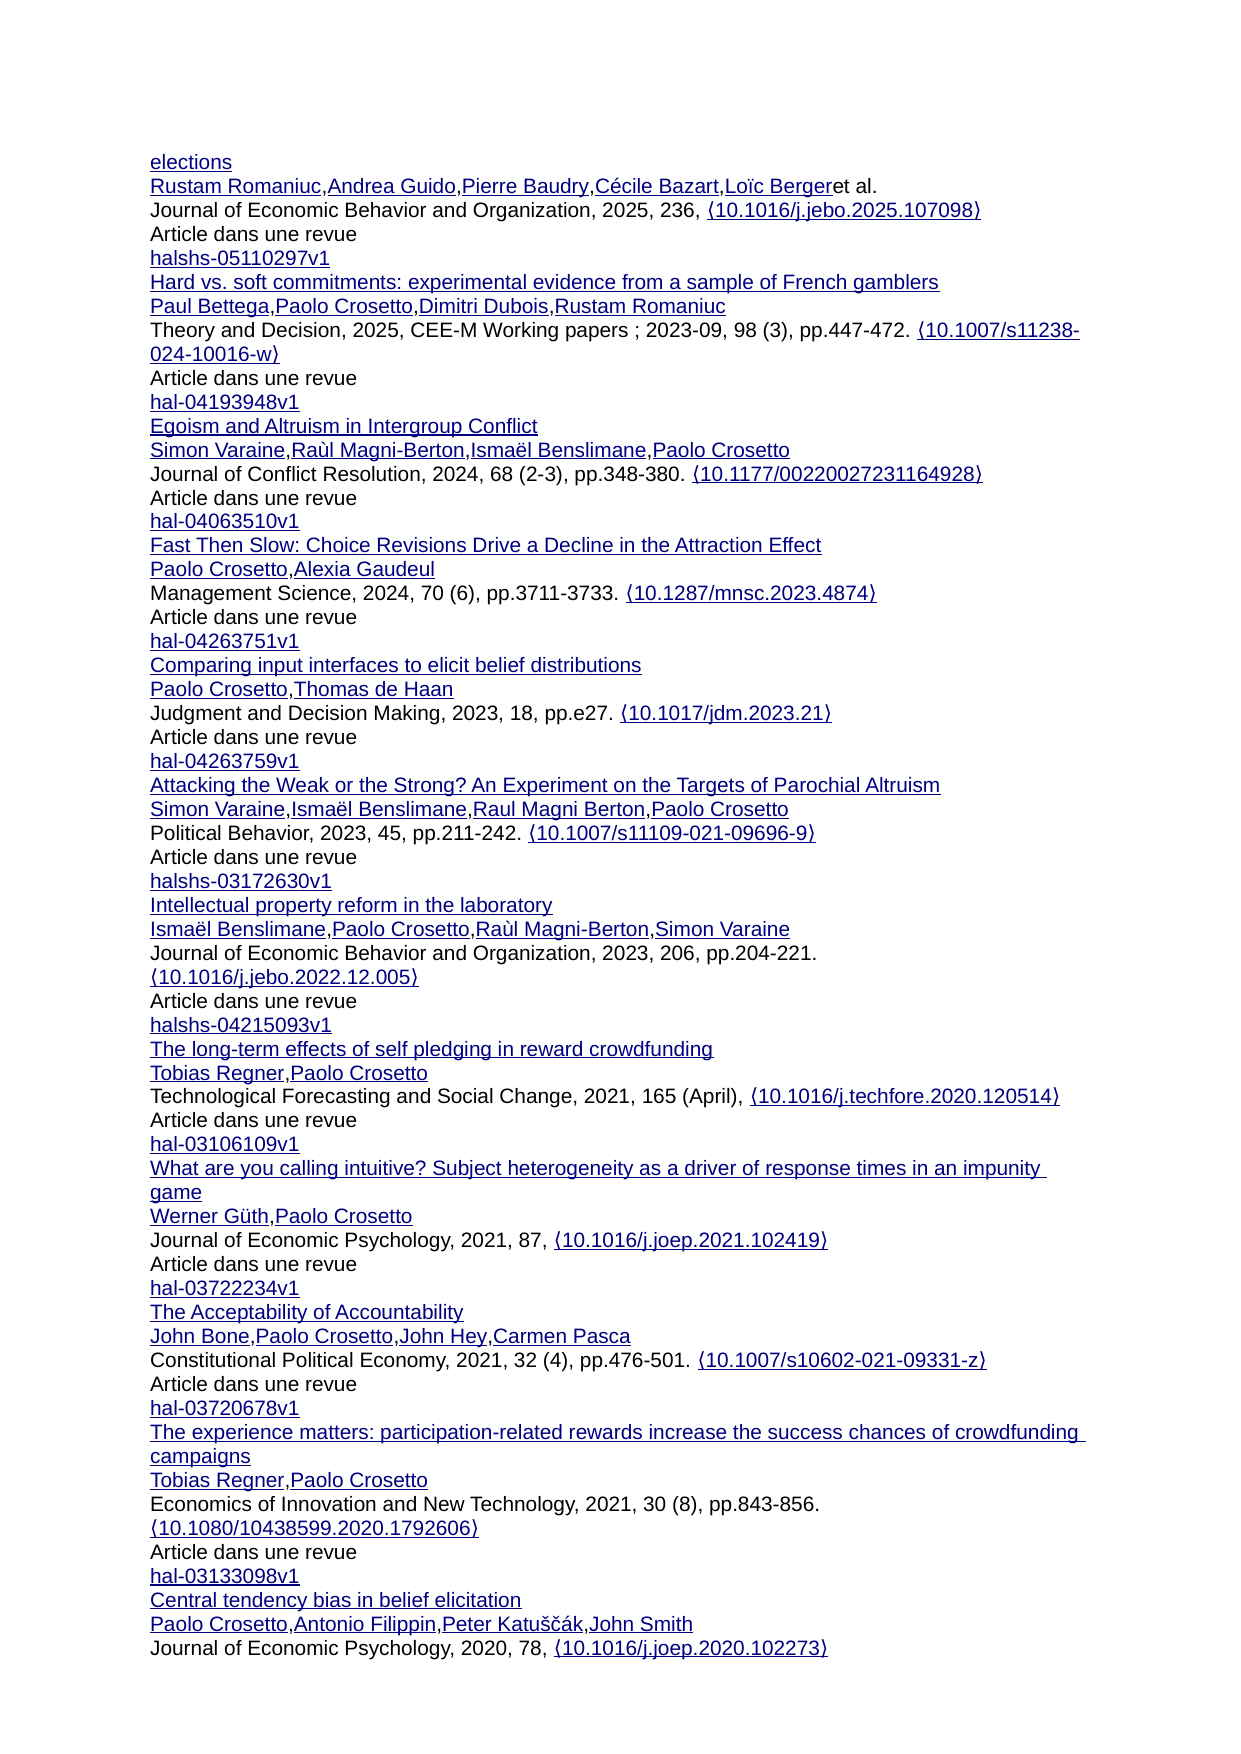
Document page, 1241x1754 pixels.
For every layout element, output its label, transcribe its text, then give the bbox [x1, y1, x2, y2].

table_cell Hard vs. soft commitments: experimental evidence from a sample of French gamblers Paul Bettega,Paolo Crosetto,Dimitri Dubois,Rustam Romaniuc Theory and Decision, 2025, CEE-M Working papers ; 2023-09, 98 (3), pp.447-472. ⟨10.1007/s11238-024-10016-w⟩ Article dans une revue hal-04193948v1 [150, 270, 1090, 413]
table_cell Attacking the Weak or the Strong? An Experiment on the Targets of Parochial Altruism Simon Varaine,Ismaël Benslimane,Raul Magni Berton,Paolo Crosetto Political Behavior, 2023, 45, pp.211-242. ⟨10.1007/s11109-021-09696-9⟩ Article dans une revue halshs-03172630v1 [150, 773, 1090, 893]
table_cell Comparing input interfaces to elicit belief distributions Paolo Crosetto,Thomas de Haan Judgment and Decision Making, 2023, 18, pp.e27. ⟨10.1017/jdm.2023.21⟩ Article dans une revue hal-04263759v1 [150, 653, 1090, 773]
table_cell Fast Then Slow: Choice Revisions Drive a Decline in the Attraction Effect Paolo Crosetto,Alexia Gaudeul Management Science, 2024, 70 (6), pp.3711-3733. ⟨10.1287/mnsc.2023.4874⟩ Article dans une revue hal-04263751v1 [150, 533, 1090, 653]
table_cell The long-term effects of self pledging in reward crowdfunding Tobias Regner,Paolo Crosetto Technological Forecasting and Social Change, 2021, 165 (April), ⟨10.1016/j.techfore.2020.120514⟩ Article dans une revue hal-03106109v1 [150, 1036, 1090, 1156]
table_cell Central tendency bias in belief elicitation Paolo Crosetto,Antonio Filippin,Peter Katuščák,John Smith Journal of Economic Psychology, 2020, 78, ⟨10.1016/j.joep.2020.102273⟩ [150, 1588, 1090, 1659]
table_cell Intellectual property reform in the laboratory Ismaël Benslimane,Paolo Crosetto,Raùl Magni-Berton,Simon Varaine Journal of Economic Behavior and Organization, 2023, 206, pp.204-221. ⟨10.1016/j.jebo.2022.12.005⟩ Article dans une revue halshs-04215093v1 [150, 893, 1090, 1036]
table_cell What are you calling intuitive? Subject heterogeneity as a driver of response times in an impunity game Werner Güth,Paolo Crosetto Journal of Economic Psychology, 2021, 87, ⟨10.1016/j.joep.2021.102419⟩ Article dans une revue hal-03722234v1 [150, 1156, 1090, 1300]
table_cell Egoism and Altruism in Intergroup Conflict Simon Varaine,Raùl Magni-Berton,Ismaël Benslimane,Paolo Crosetto Journal of Conflict Resolution, 2024, 68 (2-3), pp.348-380. ⟨10.1177/00220027231164928⟩ Article dans une revue hal-04063510v1 [150, 414, 1090, 533]
table_cell The experience matters: participation-related rewards increase the success chances of crowdfunding campaigns Tobias Regner,Paolo Crosetto Economics of Innovation and New Technology, 2021, 30 (8), pp.843-856. ⟨10.1080/10438599.2020.1792606⟩ Article dans une revue hal-03133098v1 [150, 1420, 1090, 1587]
table_cell elections Rustam Romaniuc,Andrea Guido,Pierre Baudry,Cécile Bazart,Loïc Bergeret al. Journal of Economic Behavior and Organization, 2025, 236, ⟨10.1016/j.jebo.2025.107098⟩ Article dans une revue halshs-05110297v1 [150, 150, 1090, 270]
table_cell The Acceptability of Accountability John Bone,Paolo Crosetto,John Hey,Carmen Pasca Constitutional Political Economy, 2021, 32 (4), pp.476-501. ⟨10.1007/s10602-021-09331-z⟩ Article dans une revue hal-03720678v1 [150, 1300, 1090, 1420]
